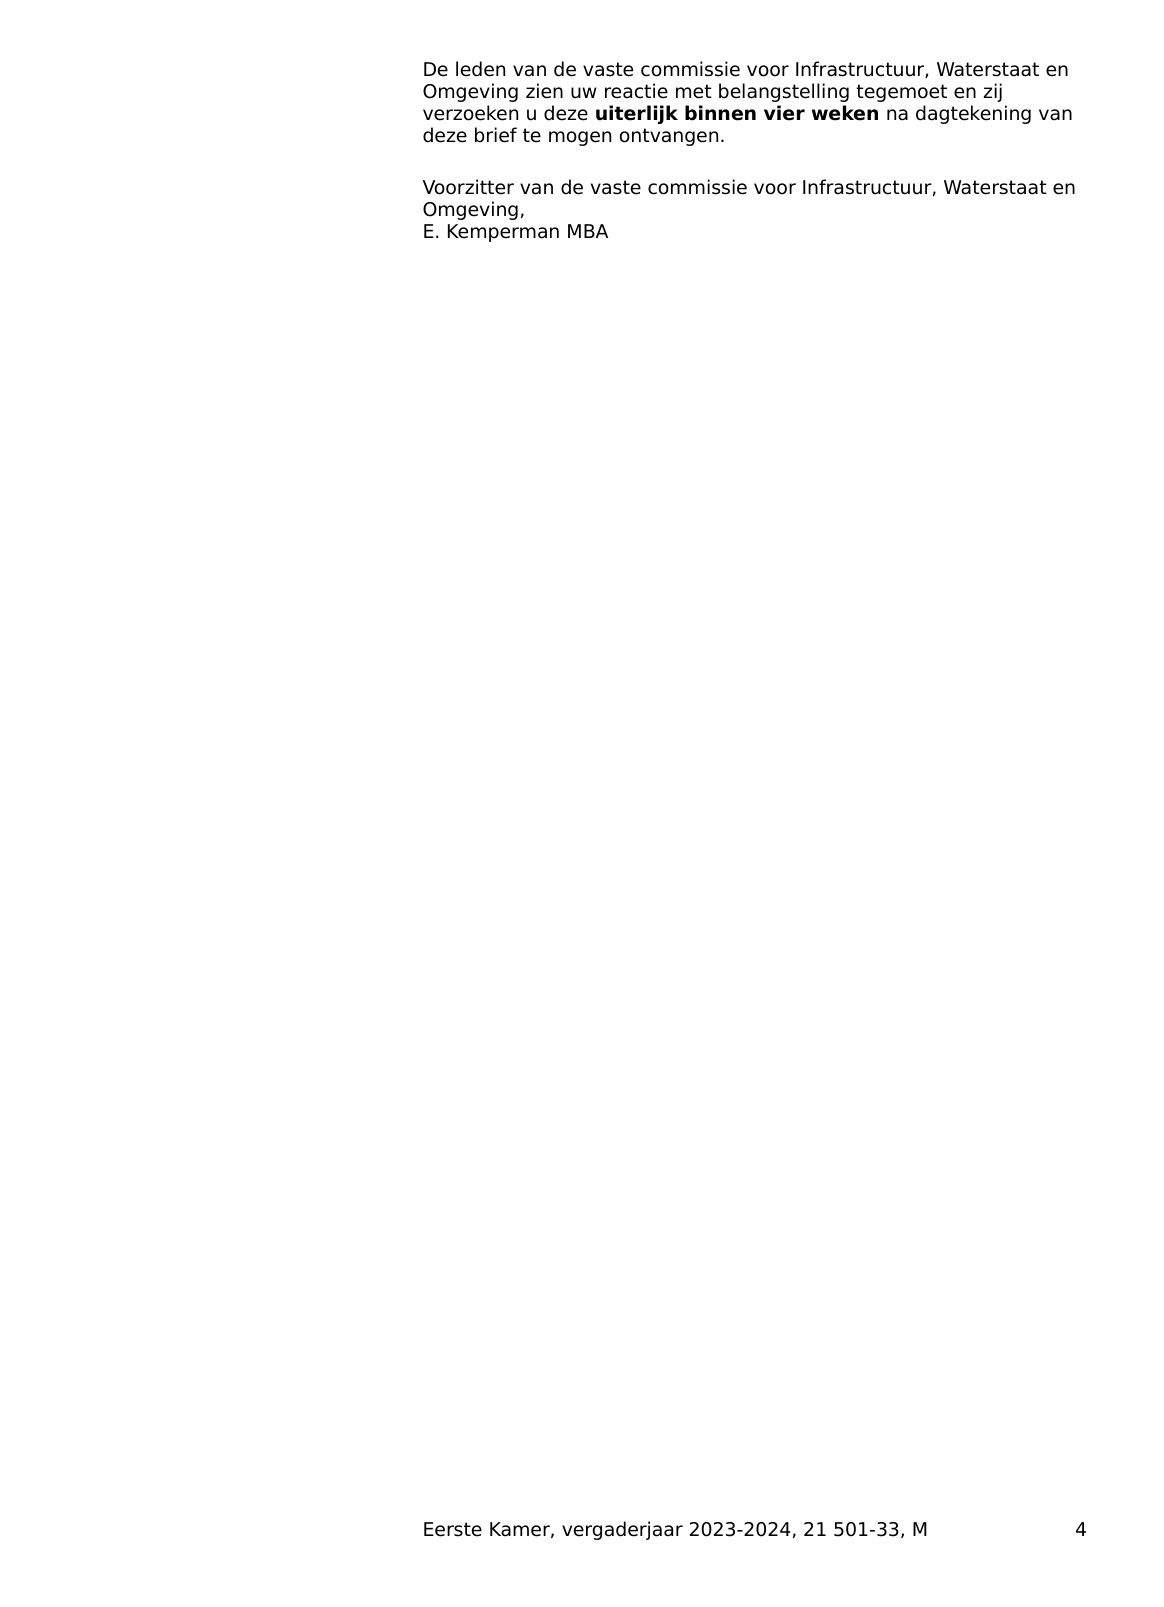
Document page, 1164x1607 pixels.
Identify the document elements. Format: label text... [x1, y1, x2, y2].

text Voorzitter van de vaste commissie voor Infrastructuur, Waterstaat en Omgeving, E. Kemperman MBA [422, 177, 1087, 243]
text De leden van de vaste commissie voor Infrastructuur, Waterstaat en Omgeving zien uw reactie met belangstelling tegemoet en zij verzoeken u deze uiterlijk binnen vier weken na dagtekening van deze brief te mogen ontvangen. [422, 59, 1087, 147]
